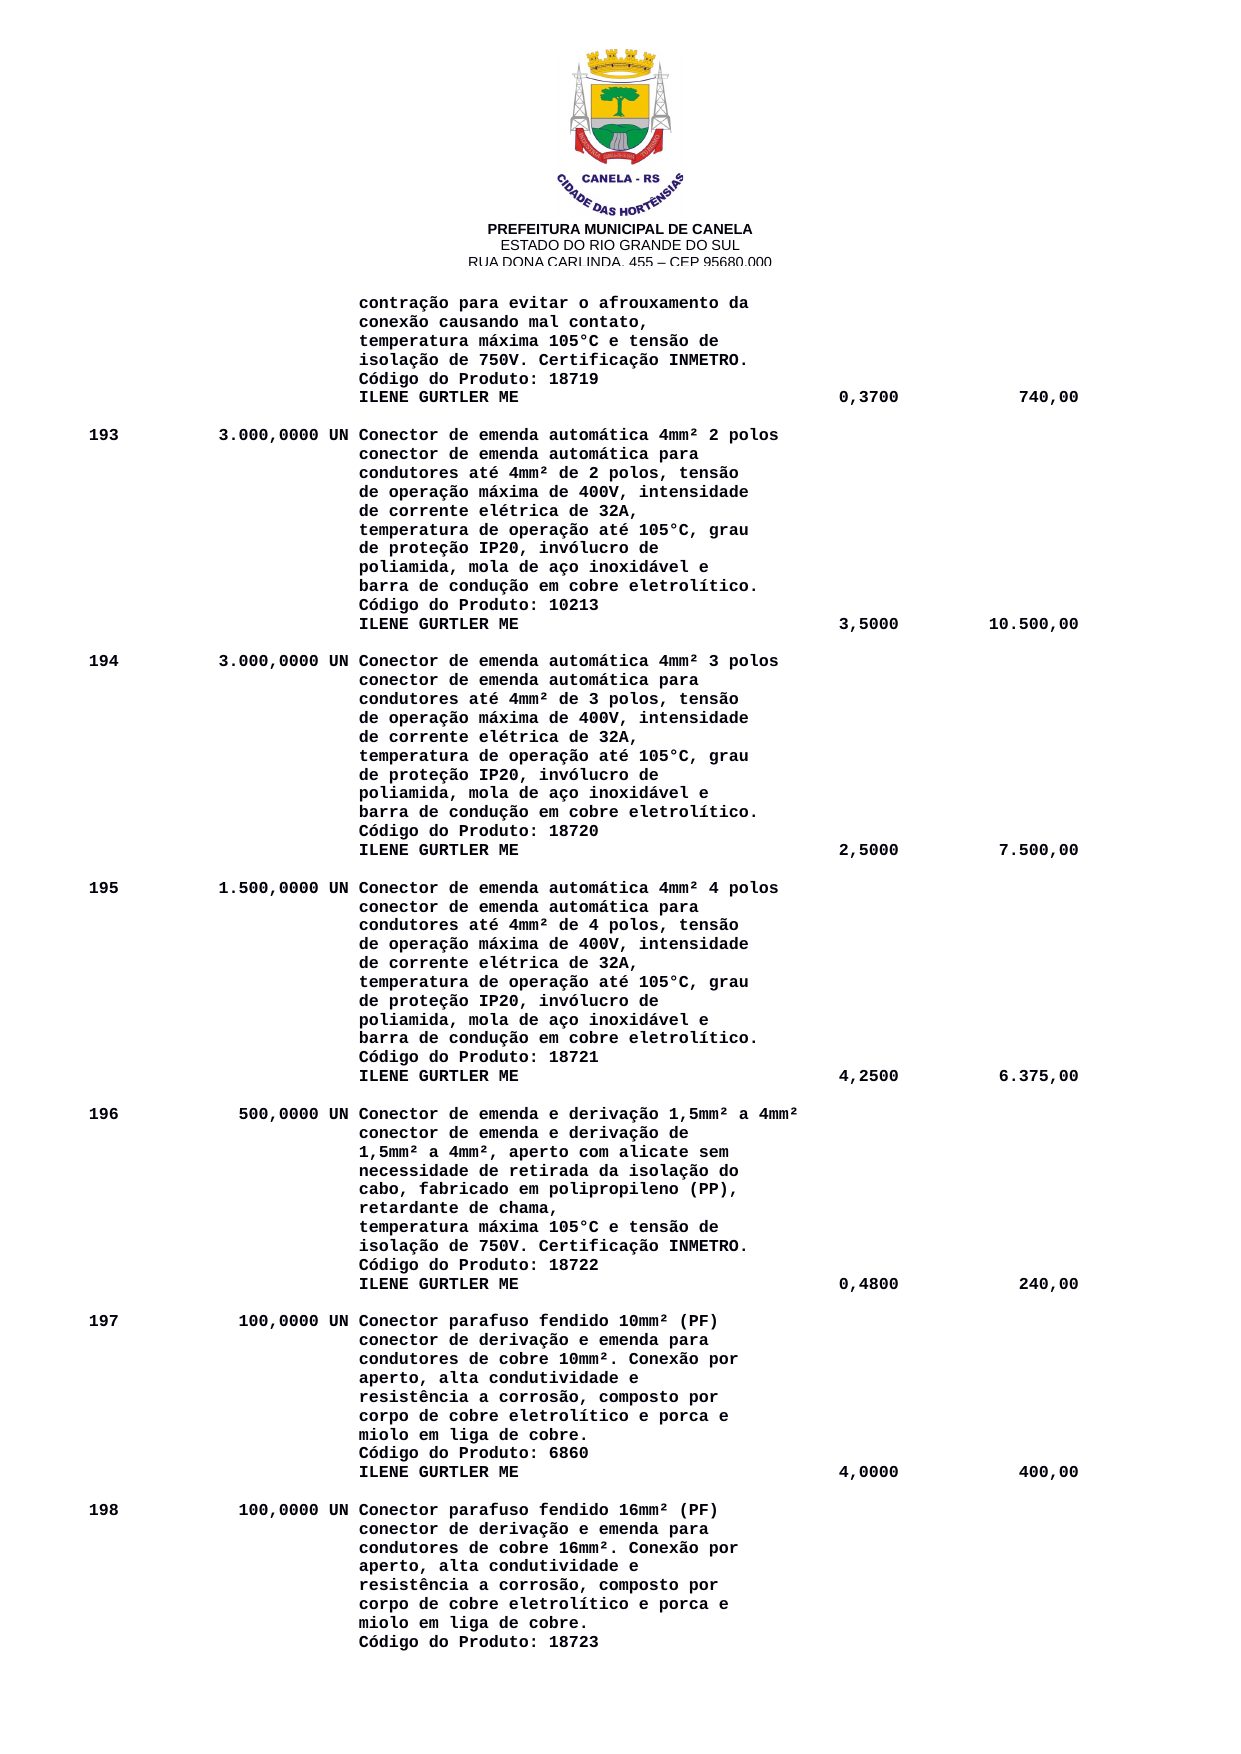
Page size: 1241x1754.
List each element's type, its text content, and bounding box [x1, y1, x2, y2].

text contração para evitar o afrouxamento da conexão causando mal contato, temperatura máxima 105°C e tensão de isolação de 750V. Certificação INMETRO. Código do Produto: 18719 ILENE GURTLER ME 0,3700 740,00 193 3.000,0000 UN Conector de emenda automática 4mm² 2 polos conector de emenda automática para condutores até 4mm² de 2 polos, tensão de operação máxima de 400V, intensidade de corrente elétrica de 32A, temperatura de operação até 105°C, grau de proteção IP20, invólucro de poliamida, mola de aço inoxidável e barra de condução em cobre eletrolítico. Código do Produto: 10213 ILENE GURTLER ME 3,5000 10.500,00 194 3.000,0000 UN Conector de emenda automática 4mm² 3 polos conector de emenda automática para condutores até 4mm² de 3 polos, tensão de operação máxima de 400V, intensidade de corrente elétrica de 32A, temperatura de operação até 105°C, grau de proteção IP20, invólucro de poliamida, mola de aço inoxidável e barra de condução em cobre eletrolítico. Código do Produto: 18720 ILENE GURTLER ME 2,5000 7.500,00 195 1.500,0000 UN Conector de emenda automática 4mm² 4 polos conector de emenda automática para condutores até 4mm² de 4 polos, tensão de operação máxima de 400V, intensidade de corrente elétrica de 32A, temperatura de operação até 105°C, grau de proteção IP20, invólucro de poliamida, mola de aço inoxidável e barra de condução em cobre eletrolítico. Código do Produto: 18721 ILENE GURTLER ME 4,2500 6.375,00 196 500,0000 UN Conector de emenda e derivação 1,5mm² a 4mm² conector de emenda e derivação de 1,5mm² a 4mm², aperto com alicate sem necessidade de retirada da isolação do cabo, fabricado em polipropileno (PP), retardante de chama, temperatura máxima 105°C e tensão de isolação de 750V. Certificação INMETRO. Código do Produto: 18722 ILENE GURTLER ME 0,4800 240,00 197 100,0000 UN Conector parafuso fendido 10mm² (PF) conector de derivação e emenda para condutores de cobre 10mm². Conexão por aperto, alta condutividade e resistência a corrosão, composto por corpo de cobre eletrolítico e porca e miolo em liga de cobre. Código do Produto: 6860 ILENE GURTLER ME 4,0000 400,00 198 100,0000 UN Conector parafuso fendido 16mm² (PF) conector de derivação e emenda para condutores de cobre 16mm². Conexão por aperto, alta condutividade e resistência a corrosão, composto por corpo de cobre eletrolítico e porca e miolo em liga de cobre. Código do Produto: 18723 [88, 295, 1152, 1652]
picture [557, 49, 684, 216]
